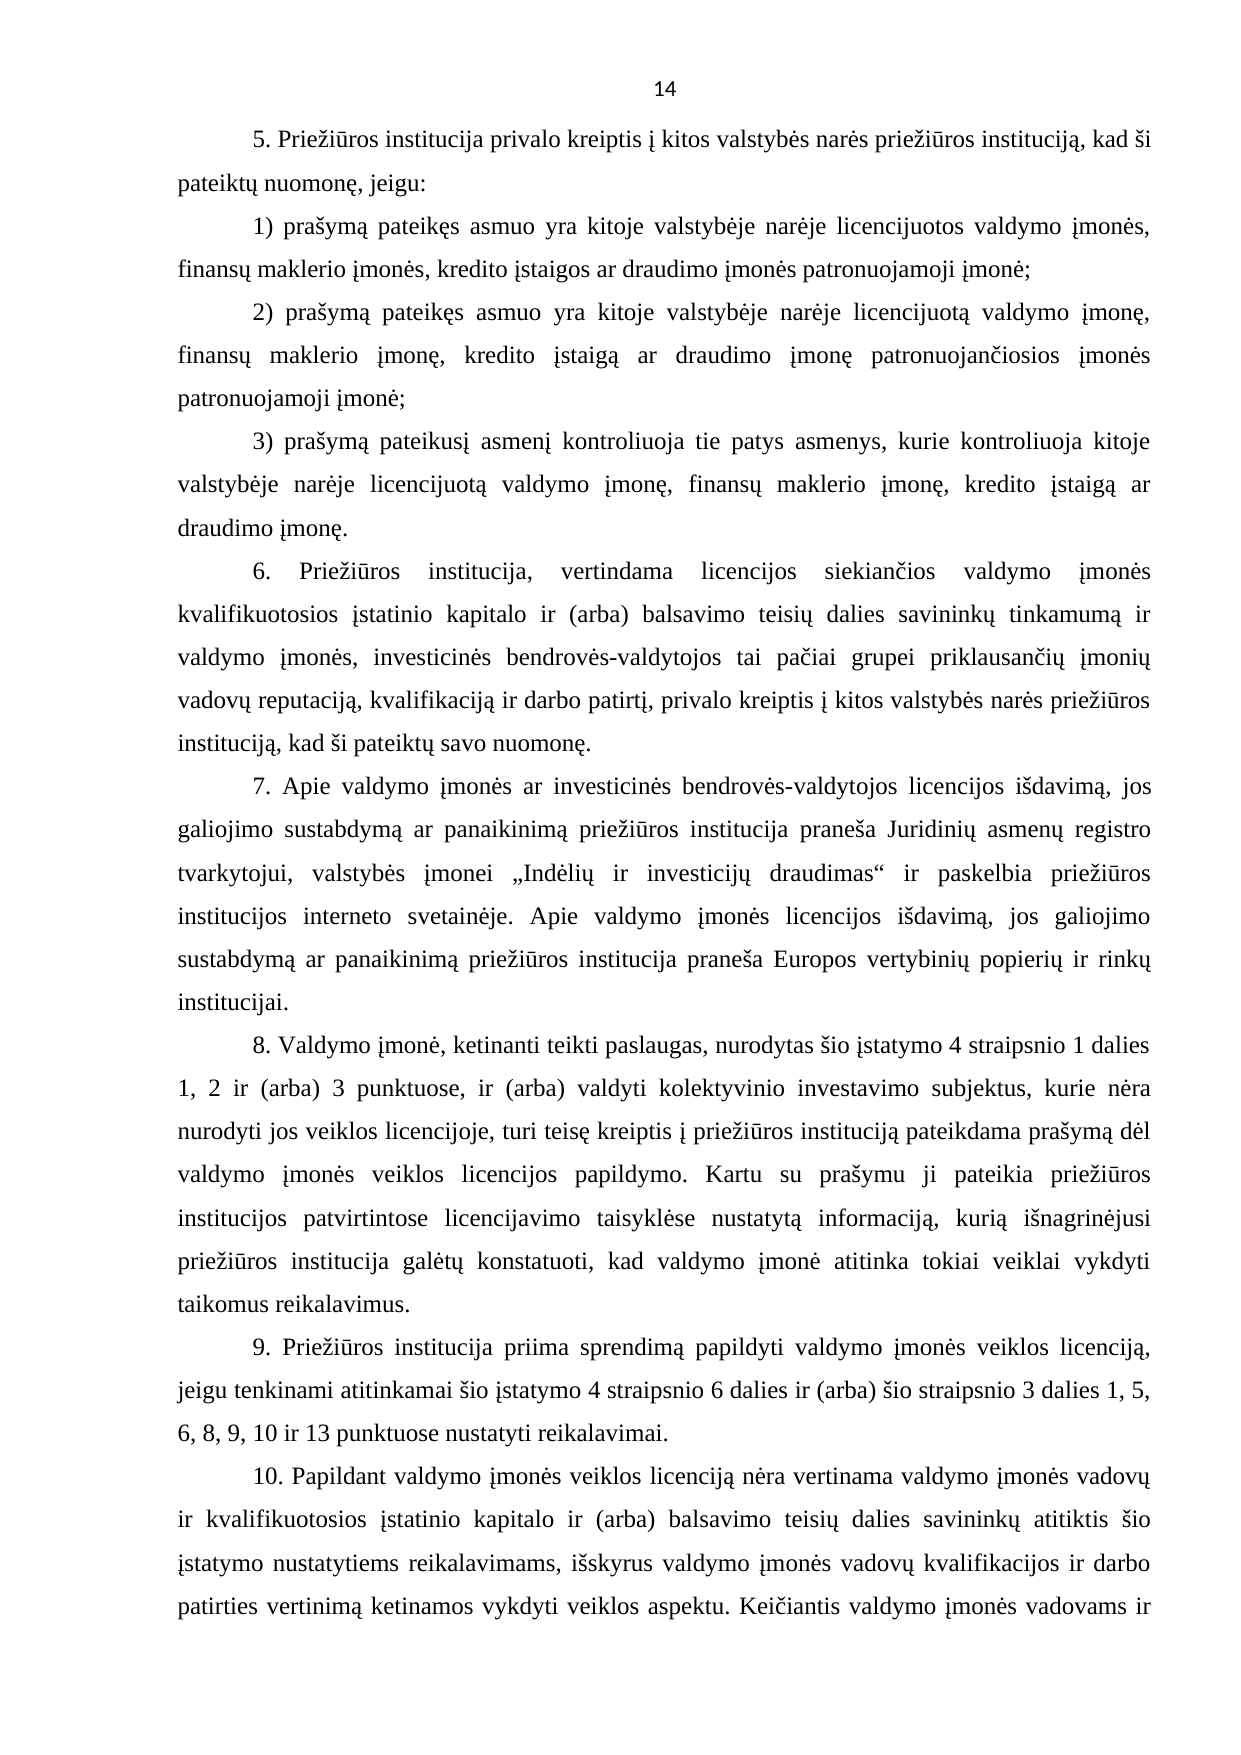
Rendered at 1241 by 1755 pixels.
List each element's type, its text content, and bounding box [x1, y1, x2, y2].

text 6. Priežiūros institucija, vertindama licencijos siekiančios valdymo įmonės kvalifikuotosios įstatinio kapitalo ir (arba) balsavimo teisių dalies savininkų tinkamumą ir valdymo įmonės, investicinės bendrovės-valdytojos tai pačiai grupei priklausančių įmonių vadovų reputaciją, kvalifikaciją ir darbo patirtį, privalo kreiptis į kitos valstybės narės priežiūros instituciją, kad ši pateiktų savo nuomonę. [177, 556, 1152, 757]
text 2) prašymą pateikęs asmuo yra kitoje valstybėje narėje licencijuotą valdymo įmonę, finansų maklerio įmonę, kredito įstaigą ar draudimo įmonę patronuojančiosios įmonės patronuojamoji įmonė; [177, 297, 1152, 412]
text 7. Apie valdymo įmonės ar investicinės bendrovės-valdytojos licencijos išdavimą, jos galiojimo sustabdymą ar panaikinimą priežiūros institucija praneša Juridinių asmenų registro tvarkytojui, valstybės įmonei „Indėlių ir investicijų draudimas“ ir paskelbia priežiūros institucijos interneto svetainėje. Apie valdymo įmonės licencijos išdavimą, jos galiojimo sustabdymą ar panaikinimą priežiūros institucija praneša Europos vertybinių popierių ir rinkų institucijai. [177, 771, 1152, 1016]
text 8. Valdymo įmonė, ketinanti teikti paslaugas, nurodytas šio įstatymo 4 straipsnio 1 dalies 1, 2 ir (arba) 3 punktuose, ir (arba) valdyti kolektyvinio investavimo subjektus, kurie nėra nurodyti jos veiklos licencijoje, turi teisę kreiptis į priežiūros instituciją pateikdama prašymą dėl valdymo įmonės veiklos licencijos papildymo. Kartu su prašymu ji pateikia priežiūros institucijos patvirtintose licencijavimo taisyklėse nustatytą informaciją, kurią išnagrinėjusi priežiūros institucija galėtų konstatuoti, kad valdymo įmonė atitinka tokiai veiklai vykdyti taikomus reikalavimus. [177, 1030, 1152, 1318]
text 3) prašymą pateikusį asmenį kontroliuoja tie patys asmenys, kurie kontroliuoja kitoje valstybėje narėje licencijuotą valdymo įmonę, finansų maklerio įmonę, kredito įstaigą ar draudimo įmonę. [177, 426, 1152, 541]
text 9. Priežiūros institucija priima sprendimą papildyti valdymo įmonės veiklos licenciją, jeigu tenkinami atitinkamai šio įstatymo 4 straipsnio 6 dalies ir (arba) šio straipsnio 3 dalies 1, 5, 6, 8, 9, 10 ir 13 punktuose nustatyti reikalavimai. [177, 1332, 1152, 1447]
text 5. Priežiūros institucija privalo kreiptis į kitos valstybės narės priežiūros instituciją, kad ši pateiktų nuomonę, jeigu: [177, 124, 1152, 196]
text 1) prašymą pateikęs asmuo yra kitoje valstybėje narėje licencijuotos valdymo įmonės, finansų maklerio įmonės, kredito įstaigos ar draudimo įmonės patronuojamoji įmonė; [177, 211, 1152, 283]
text 10. Papildant valdymo įmonės veiklos licenciją nėra vertinama valdymo įmonės vadovų ir kvalifikuotosios įstatinio kapitalo ir (arba) balsavimo teisių dalies savininkų atitiktis šio įstatymo nustatytiems reikalavimams, išskyrus valdymo įmonės vadovų kvalifikacijos ir darbo patirties vertinimą ketinamos vykdyti veiklos aspektu. Keičiantis valdymo įmonės vadovams ir [177, 1461, 1152, 1619]
